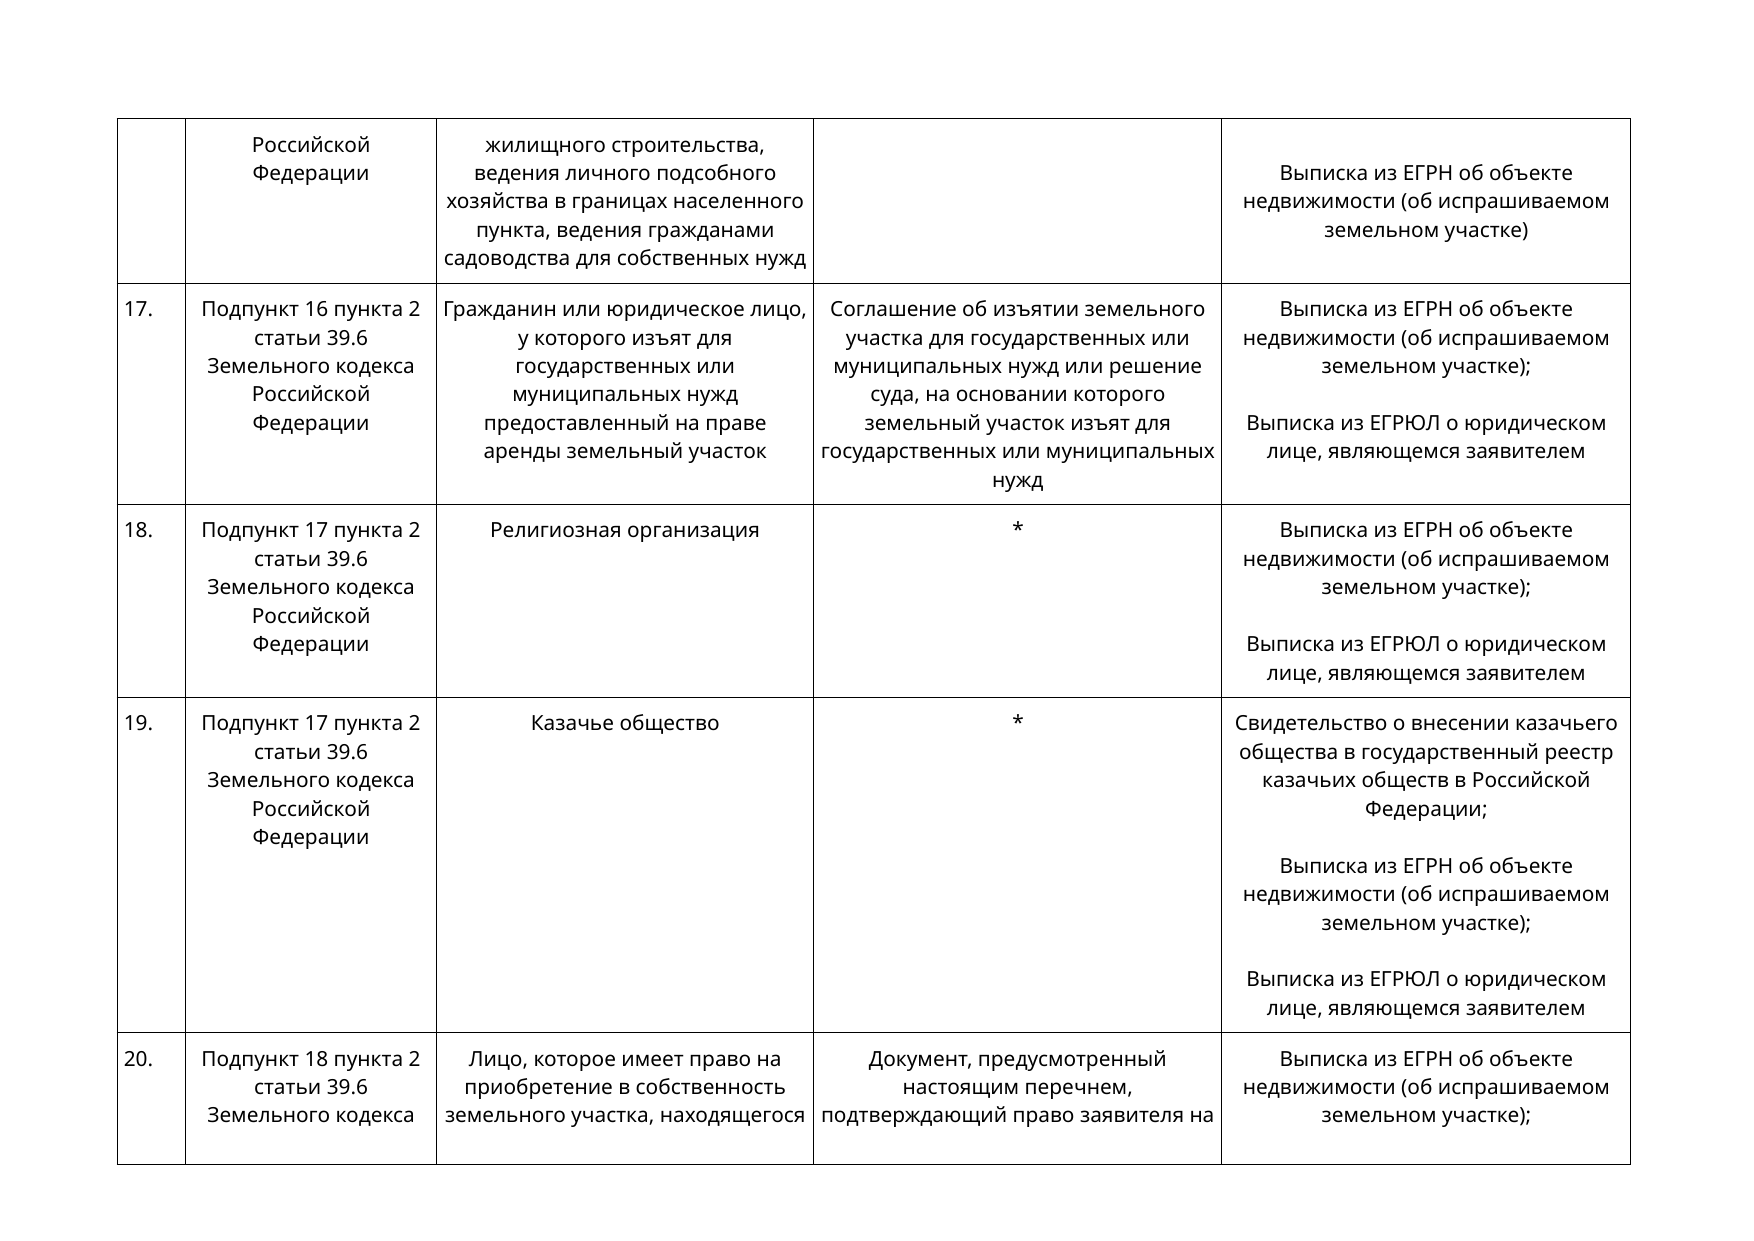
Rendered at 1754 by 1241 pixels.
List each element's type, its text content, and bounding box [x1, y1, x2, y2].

table_cell Подпункт 18 пункта 2 статьи 39.6 Земельного кодекса [186, 1033, 436, 1164]
table_cell Подпункт 17 пункта 2 статьи 39.6 Земельного кодекса Российской Федерации [186, 698, 436, 1032]
table_cell Российской Федерации [186, 119, 436, 283]
table_cell Выписка из ЕГРН об объекте недвижимости (об испрашиваемом земельном участке) [1222, 119, 1630, 283]
table_cell Документ, предусмотренный настоящим перечнем, подтверждающий право заявителя на [814, 1033, 1221, 1164]
table_cell Выписка из ЕГРН об объекте недвижимости (об испрашиваемом земельном участке); Выписка из ЕГРЮЛ о юридическом лице, являющемся заявителем [1222, 284, 1630, 504]
table_cell Лицо, которое имеет право на приобретение в собственность земельного участка, находящегося [437, 1033, 813, 1164]
table_cell Подпункт 16 пункта 2 статьи 39.6 Земельного кодекса Российской Федерации [186, 284, 436, 504]
table_cell Подпункт 17 пункта 2 статьи 39.6 Земельного кодекса Российской Федерации [186, 505, 436, 697]
table_cell [118, 1033, 185, 1164]
table_cell Выписка из ЕГРН об объекте недвижимости (об испрашиваемом земельном участке); Выписка из ЕГРЮЛ о юридическом лице, являющемся заявителем [1222, 505, 1630, 697]
table_cell Выписка из ЕГРН об объекте недвижимости (об испрашиваемом земельном участке); [1222, 1033, 1630, 1164]
table_cell [118, 284, 185, 504]
table_cell Гражданин или юридическое лицо, у которого изъят для государственных или муниципальных нужд предоставленный на праве аренды земельный участок [437, 284, 813, 504]
table_cell жилищного строительства, ведения личного подсобного хозяйства в границах населенного пункта, ведения гражданами садоводства для собственных нужд [437, 119, 813, 283]
table_cell [814, 119, 1221, 283]
table_cell Свидетельство о внесении казачьего общества в государственный реестр казачьих обществ в Российской Федерации; Выписка из ЕГРН об объекте недвижимости (об испрашиваемом земельном участке); Выписка из ЕГРЮЛ о юридическом лице, являющемся заявителем [1222, 698, 1630, 1032]
table_cell * [814, 698, 1221, 1032]
table_cell * [814, 505, 1221, 697]
table_cell [118, 505, 185, 697]
table_cell [118, 698, 185, 1032]
table_cell Религиозная организация [437, 505, 813, 697]
table_cell Соглашение об изъятии земельного участка для государственных или муниципальных нужд или решение суда, на основании которого земельный участок изъят для государственных или муниципальных нужд [814, 284, 1221, 504]
table_cell Казачье общество [437, 698, 813, 1032]
table_cell [118, 119, 185, 283]
